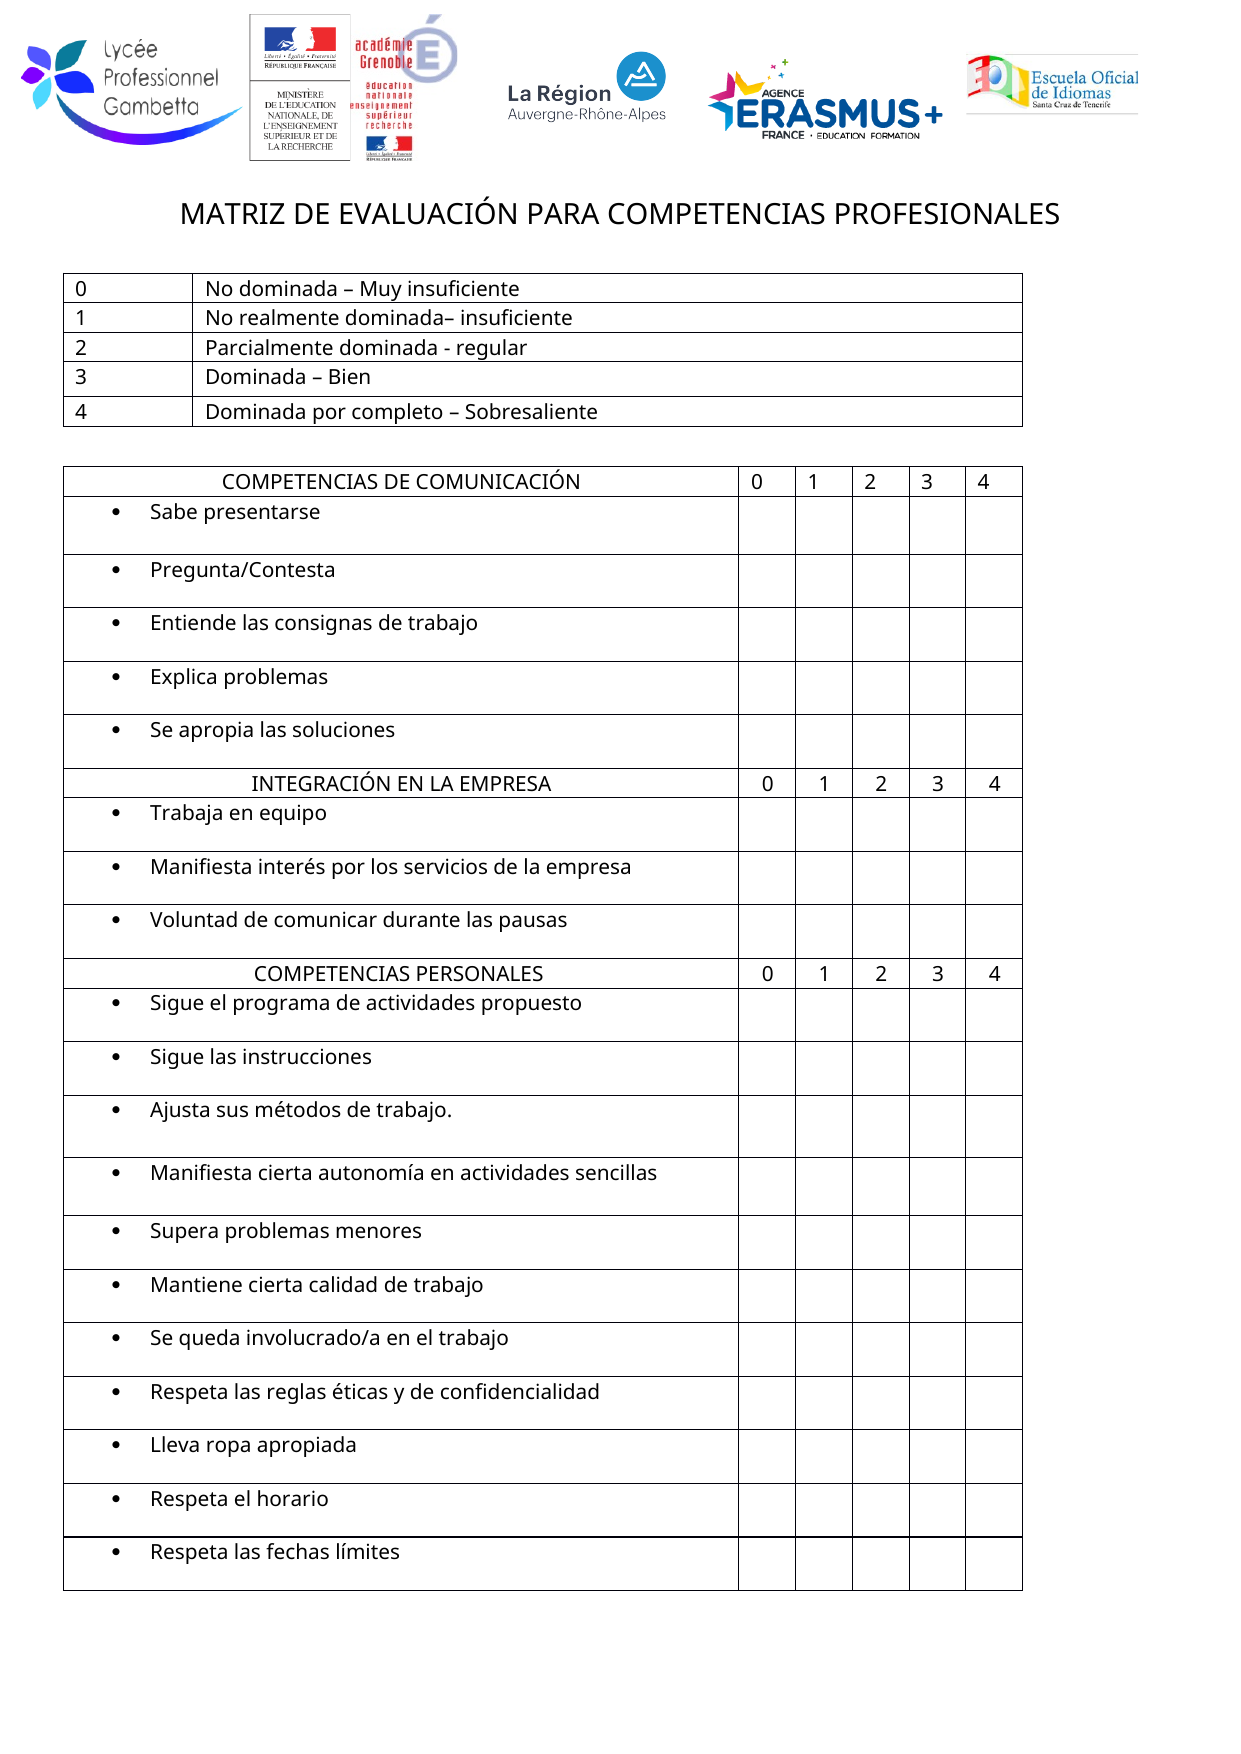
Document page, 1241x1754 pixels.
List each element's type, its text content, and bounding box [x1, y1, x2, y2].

table_cell Dominada – Bien [193, 362, 1022, 396]
table_cell [910, 798, 965, 851]
table_cell Respeta el horario [64, 1484, 738, 1536]
table_cell [910, 715, 965, 768]
table_cell [910, 1270, 965, 1322]
table_cell 0 [739, 769, 795, 797]
table_cell [739, 1158, 795, 1215]
table_cell [739, 1430, 795, 1483]
table_cell 2 [64, 333, 192, 361]
table_header 1 [796, 467, 852, 496]
table_cell [910, 852, 965, 904]
table_cell Manifiesta interés por los servicios de la empresa [64, 852, 738, 904]
table_cell [910, 1430, 965, 1483]
picture [706, 59, 943, 139]
table_cell [796, 1323, 852, 1376]
table_cell [966, 1430, 1022, 1483]
table_cell [853, 905, 909, 958]
table_cell [853, 555, 909, 607]
table_cell 4 [966, 769, 1022, 797]
table_cell [966, 555, 1022, 607]
table_cell [796, 1430, 852, 1483]
table_cell [910, 497, 965, 554]
table_cell [853, 1042, 909, 1094]
table_cell Sigue las instrucciones [64, 1042, 738, 1094]
table_cell [796, 662, 852, 714]
table_cell [796, 1377, 852, 1429]
table_cell Manifiesta cierta autonomía en actividades sencillas [64, 1158, 738, 1215]
table_cell [796, 1042, 852, 1094]
table_cell [739, 662, 795, 714]
table_cell [910, 1538, 965, 1590]
table_cell Entiende las consignas de trabajo [64, 608, 738, 661]
table_cell [739, 1323, 795, 1376]
table_cell [853, 1484, 909, 1536]
table_cell [739, 715, 795, 768]
table_cell Se queda involucrado/a en el trabajo [64, 1323, 738, 1376]
table_cell [966, 1216, 1022, 1269]
table_header 0 [64, 274, 192, 302]
table_cell [853, 1216, 909, 1269]
table_cell 2 [853, 769, 909, 797]
table_header 3 [910, 467, 965, 496]
table_cell INTEGRACIÓN EN LA EMPRESA [64, 769, 738, 797]
table_cell [739, 1484, 795, 1536]
table_cell Respeta las reglas éticas y de confidencialidad [64, 1377, 738, 1429]
table_cell [739, 555, 795, 607]
table_header COMPETENCIAS DE COMUNICACIÓN [64, 467, 738, 496]
table_cell 4 [64, 397, 192, 426]
picture [489, 32, 685, 142]
table_cell [910, 905, 965, 958]
table_cell [853, 608, 909, 661]
table_cell Ajusta sus métodos de trabajo. [64, 1096, 738, 1157]
table_cell Se apropia las soluciones [64, 715, 738, 768]
table_cell [910, 989, 965, 1041]
table_cell 0 [739, 959, 795, 987]
table_cell [910, 662, 965, 714]
table_cell [739, 1216, 795, 1269]
table_cell [966, 1377, 1022, 1429]
table_cell Dominada por completo – Sobresaliente [193, 397, 1022, 426]
table_cell [966, 1042, 1022, 1094]
table_cell [739, 1096, 795, 1157]
table_cell Trabaja en equipo [64, 798, 738, 851]
table_cell [910, 1484, 965, 1536]
table_cell [796, 989, 852, 1041]
table_cell [910, 1096, 965, 1157]
table_cell 1 [796, 769, 852, 797]
table_cell 4 [966, 959, 1022, 987]
table_cell [966, 1484, 1022, 1536]
table_cell [739, 1377, 795, 1429]
table_cell [796, 1484, 852, 1536]
table_cell [796, 798, 852, 851]
table_cell [910, 1377, 965, 1429]
table_cell [966, 1538, 1022, 1590]
table_header 4 [966, 467, 1022, 496]
table_cell COMPETENCIAS PERSONALES [64, 959, 738, 987]
table_cell Explica problemas [64, 662, 738, 714]
table_cell [739, 608, 795, 661]
table_cell [739, 1042, 795, 1094]
table_cell [853, 1377, 909, 1429]
table_cell [739, 852, 795, 904]
table_cell [910, 1158, 965, 1215]
table_cell [966, 662, 1022, 714]
text MATRIZ DE EVALUACIÓN PARA COMPETENCIAS PROFESIONALES [75, 193, 1165, 233]
table_cell [739, 798, 795, 851]
table_cell Respeta las fechas límites [64, 1538, 738, 1590]
table_cell 1 [64, 303, 192, 332]
table_cell [853, 662, 909, 714]
table_cell 2 [853, 959, 909, 987]
table_header No dominada – Muy insuficiente [193, 274, 1022, 302]
picture [249, 14, 458, 161]
table_cell [796, 555, 852, 607]
table_cell [853, 715, 909, 768]
table_cell [966, 608, 1022, 661]
table_cell [966, 1096, 1022, 1157]
table_cell [739, 1270, 795, 1322]
table_header 0 [739, 467, 795, 496]
table_cell [796, 1538, 852, 1590]
table_cell [910, 608, 965, 661]
table_cell [966, 989, 1022, 1041]
table_cell [910, 555, 965, 607]
table_cell Mantiene cierta calidad de trabajo [64, 1270, 738, 1322]
table_cell Parcialmente dominada - regular [193, 333, 1022, 361]
table_cell [796, 608, 852, 661]
table_cell [796, 1270, 852, 1322]
table_cell [853, 852, 909, 904]
table_cell [853, 1323, 909, 1376]
table_cell [853, 1538, 909, 1590]
table_cell [853, 798, 909, 851]
table_cell [739, 905, 795, 958]
table_cell [910, 1216, 965, 1269]
table_cell [796, 1158, 852, 1215]
table_cell [739, 989, 795, 1041]
table_cell [796, 1216, 852, 1269]
table_cell Sabe presentarse [64, 497, 738, 554]
table_cell [966, 1270, 1022, 1322]
table_cell Lleva ropa apropiada [64, 1430, 738, 1483]
table_cell [966, 905, 1022, 958]
table_cell [796, 715, 852, 768]
table_cell 3 [910, 959, 965, 987]
table_cell [739, 497, 795, 554]
table_cell [853, 1430, 909, 1483]
picture [21, 37, 246, 149]
table_cell [966, 798, 1022, 851]
table_cell 1 [796, 959, 852, 987]
table_cell Supera problemas menores [64, 1216, 738, 1269]
table_cell [853, 989, 909, 1041]
table_cell [853, 1158, 909, 1215]
table_cell Voluntad de comunicar durante las pausas [64, 905, 738, 958]
picture [966, 42, 1139, 130]
table_cell [966, 1158, 1022, 1215]
table_cell [796, 1096, 852, 1157]
table_cell Sigue el programa de actividades propuesto [64, 989, 738, 1041]
table_cell [910, 1042, 965, 1094]
table_cell [910, 1323, 965, 1376]
table_cell No realmente dominada– insuficiente [193, 303, 1022, 332]
table_cell [853, 497, 909, 554]
table_cell [853, 1096, 909, 1157]
table_cell [966, 1323, 1022, 1376]
table_header 2 [853, 467, 909, 496]
table_cell [966, 715, 1022, 768]
table_cell 3 [64, 362, 192, 396]
table_cell [796, 852, 852, 904]
table_cell [796, 905, 852, 958]
table_cell [796, 497, 852, 554]
table_cell Pregunta/Contesta [64, 555, 738, 607]
table_cell [739, 1538, 795, 1590]
table_cell 3 [910, 769, 965, 797]
table_cell [966, 497, 1022, 554]
table_cell [853, 1270, 909, 1322]
table_cell [966, 852, 1022, 904]
